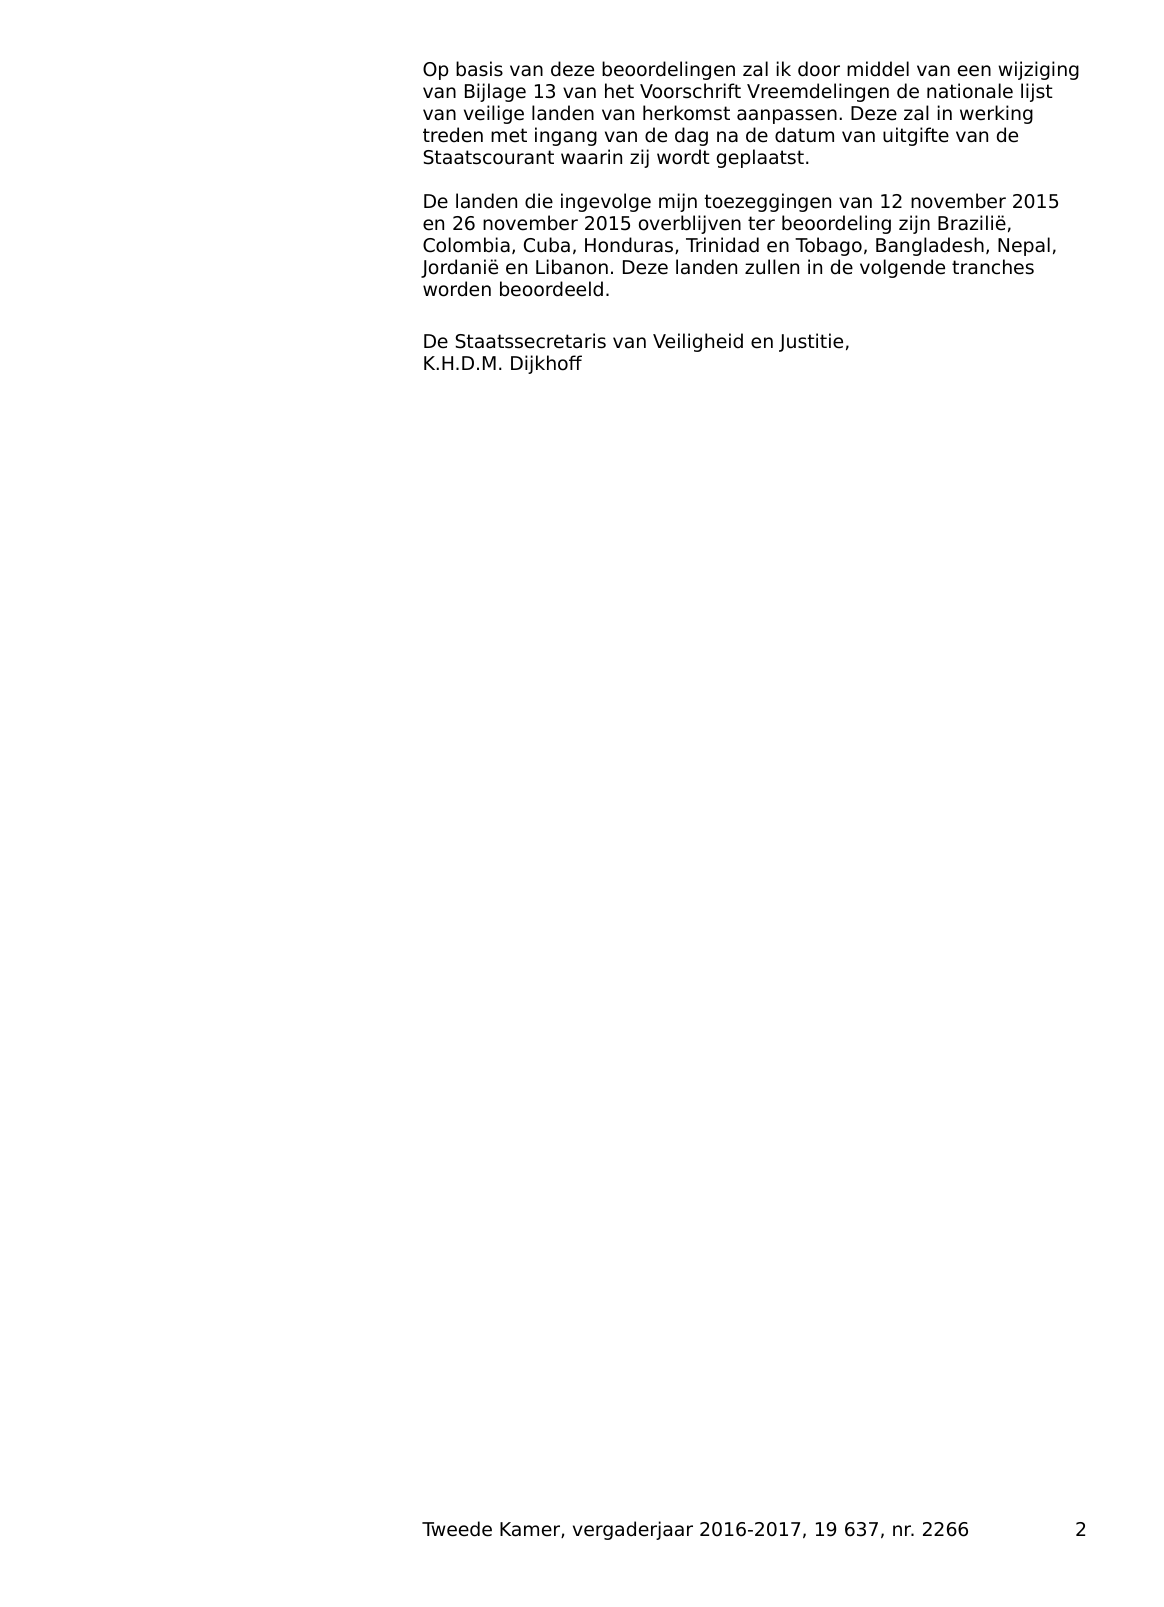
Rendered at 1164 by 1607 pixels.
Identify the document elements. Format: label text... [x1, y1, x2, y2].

text De Staatssecretaris van Veiligheid en Justitie, K.H.D.M. Dijkhoff [422, 331, 1087, 375]
text De landen die ingevolge mijn toezeggingen van 12 november 2015 en 26 november 2015 overblijven ter beoordeling zijn Brazilië, Colombia, Cuba, Honduras, Trinidad en Tobago, Bangladesh, Nepal, Jordanië en Libanon. Deze landen zullen in de volgende tranches worden beoordeeld. [422, 191, 1087, 301]
text Op basis van deze beoordelingen zal ik door middel van een wijziging van Bijlage 13 van het Voorschrift Vreemdelingen de nationale lijst van veilige landen van herkomst aanpassen. Deze zal in werking treden met ingang van de dag na de datum van uitgifte van de Staatscourant waarin zij wordt geplaatst. [422, 59, 1087, 169]
